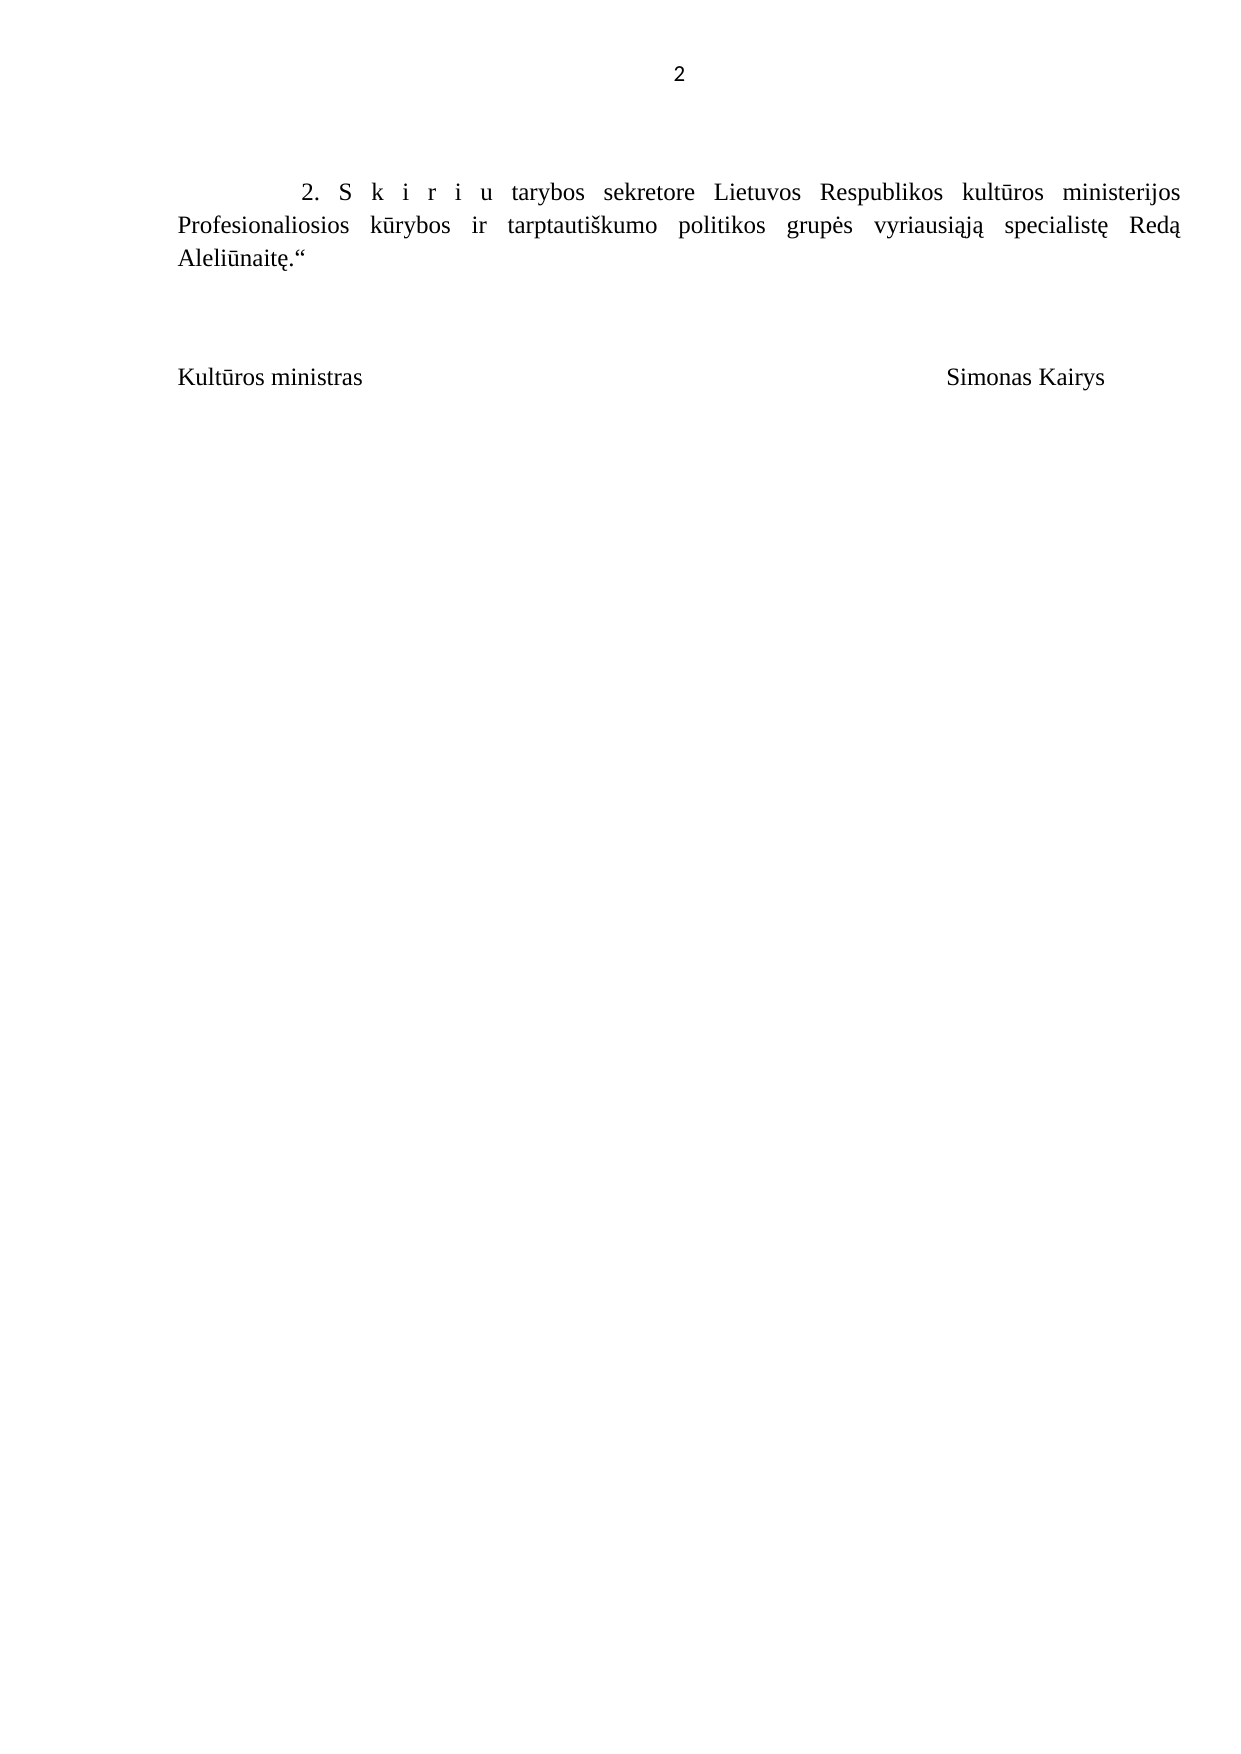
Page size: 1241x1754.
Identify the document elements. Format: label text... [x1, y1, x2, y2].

text Kultūros ministras Simonas Kairys [177, 362, 1181, 391]
text 2. S k i r i u tarybos sekretore Lietuvos Respublikos kultūros ministerijos Profesionaliosios kūrybos ir tarptautiškumo politikos grupės vyriausiąją specialistę Redą Aleliūnaitę.“ [177, 177, 1181, 272]
